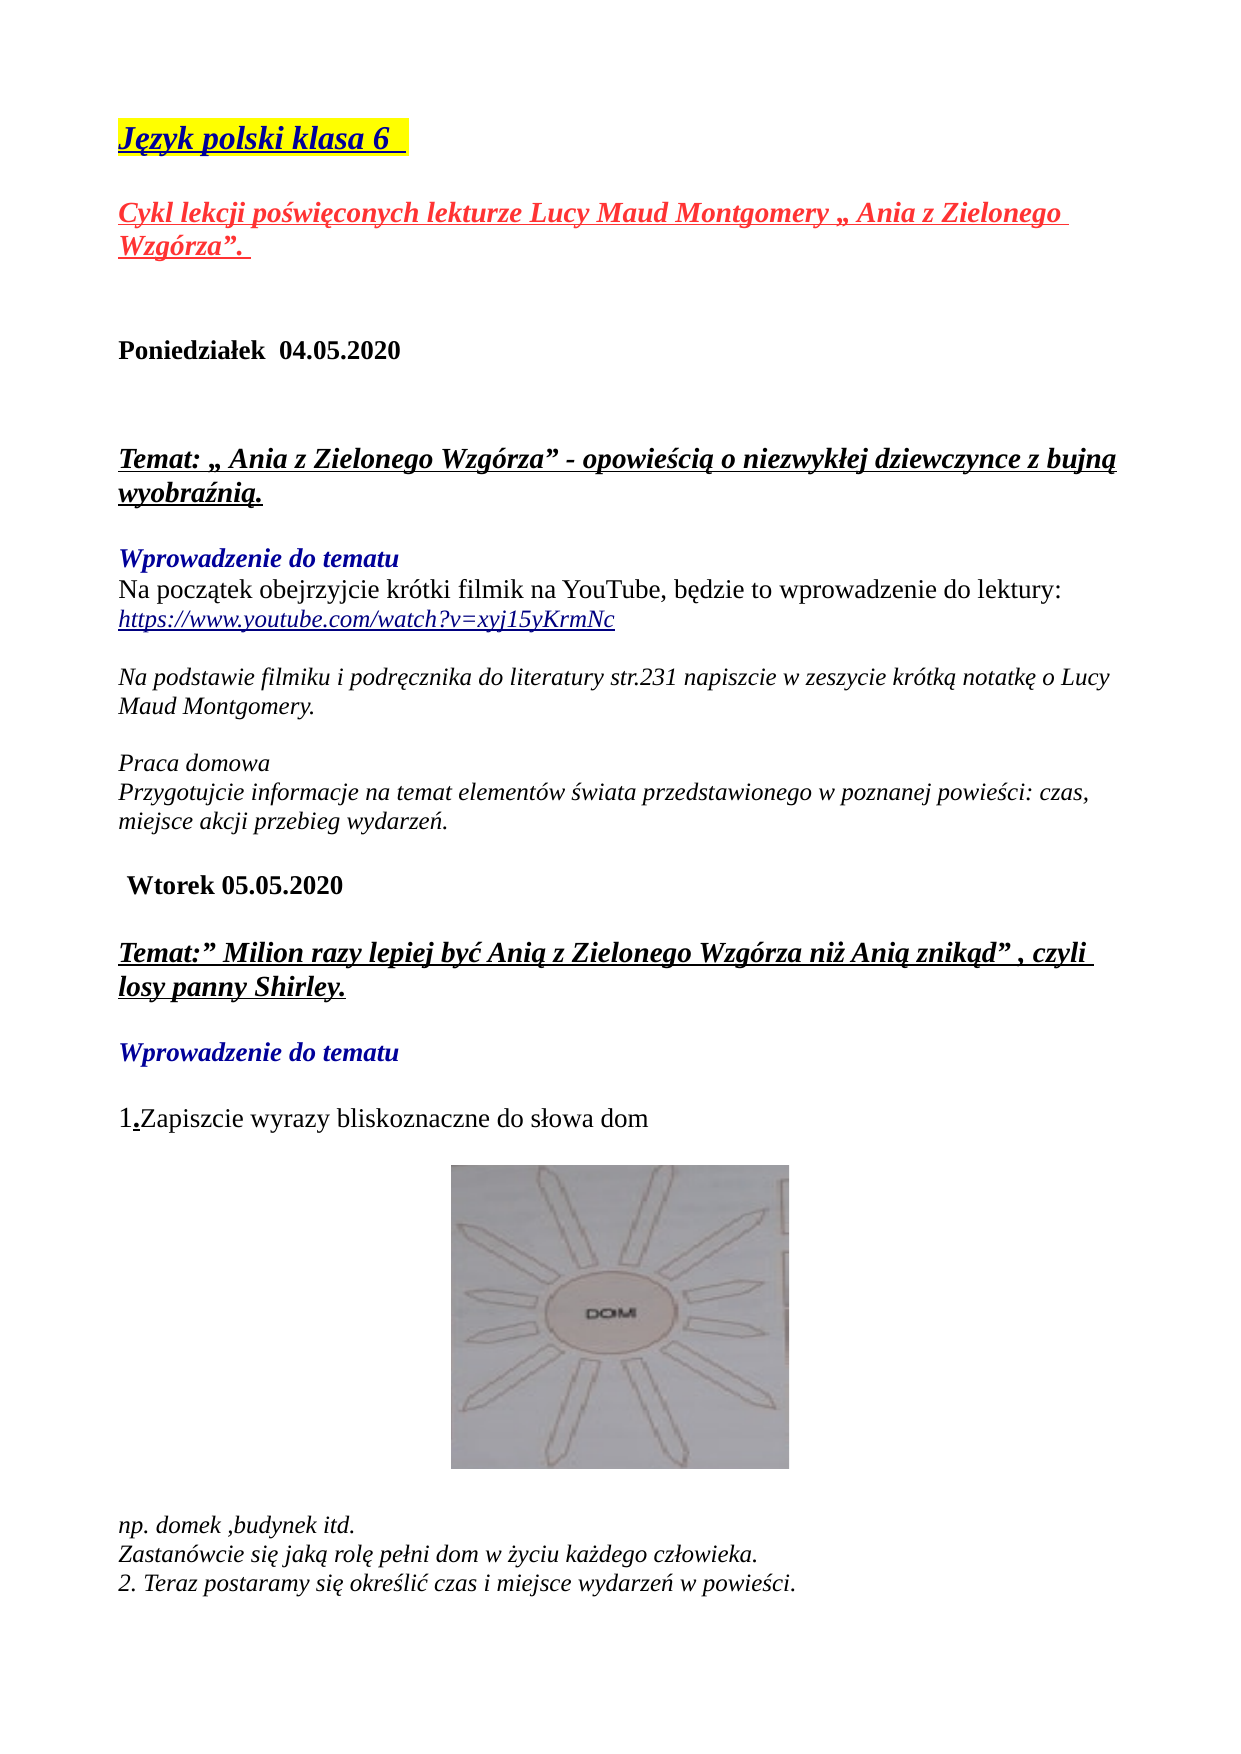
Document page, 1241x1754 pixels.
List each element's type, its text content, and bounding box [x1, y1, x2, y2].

text Na początek obejrzyjcie krótki filmik na YouTube, będzie to wprowadzenie do lektury: [118, 573, 1122, 604]
text Zastanówcie się jaką rolę pełni dom w życiu każdego człowieka. [118, 1539, 1122, 1568]
text Praca domowa [118, 748, 1122, 777]
text 2. Teraz postaramy się określić czas i miejsce wydarzeń w powieści. [118, 1568, 1122, 1596]
text np. domek ,budynek itd. [118, 1510, 1122, 1539]
text Temat:” Milion razy lepiej być Anią z Zielonego Wzgórza niż Anią znikąd” , czyli losy panny Shirley. [118, 935, 1122, 1002]
text Na podstawie filmiku i podręcznika do literatury str.231 napiszcie w zeszycie krótką notatkę o Lucy Maud Montgomery. [118, 662, 1122, 719]
text Poniedziałek 04.05.2020 [118, 334, 1122, 365]
text Temat: „ Ania z Zielonego Wzgórza” - opowieścią o niezwykłej dziewczynce z bujną wyobraźnią. [118, 442, 1122, 509]
text Wprowadzenie do tematu [118, 542, 1122, 573]
text Wprowadzenie do tematu [118, 1036, 1122, 1067]
text Wtorek 05.05.2020 [118, 863, 1122, 902]
text https://www.youtube.com/watch?v=xyj15yKrmNc [118, 604, 1122, 633]
text 1.Zapiszcie wyrazy bliskoznaczne do słowa dom [118, 1100, 1122, 1134]
text Język polski klasa 6 [118, 118, 1122, 156]
text Cykl lekcji poświęconych lekturze Lucy Maud Montgomery „ Ania z Zielonego Wzgórza”. [118, 195, 1122, 262]
text Przygotujcie informacje na temat elementów świata przedstawionego w poznanej powieści: czas, miejsce akcji przebieg wydarzeń. [118, 777, 1122, 834]
